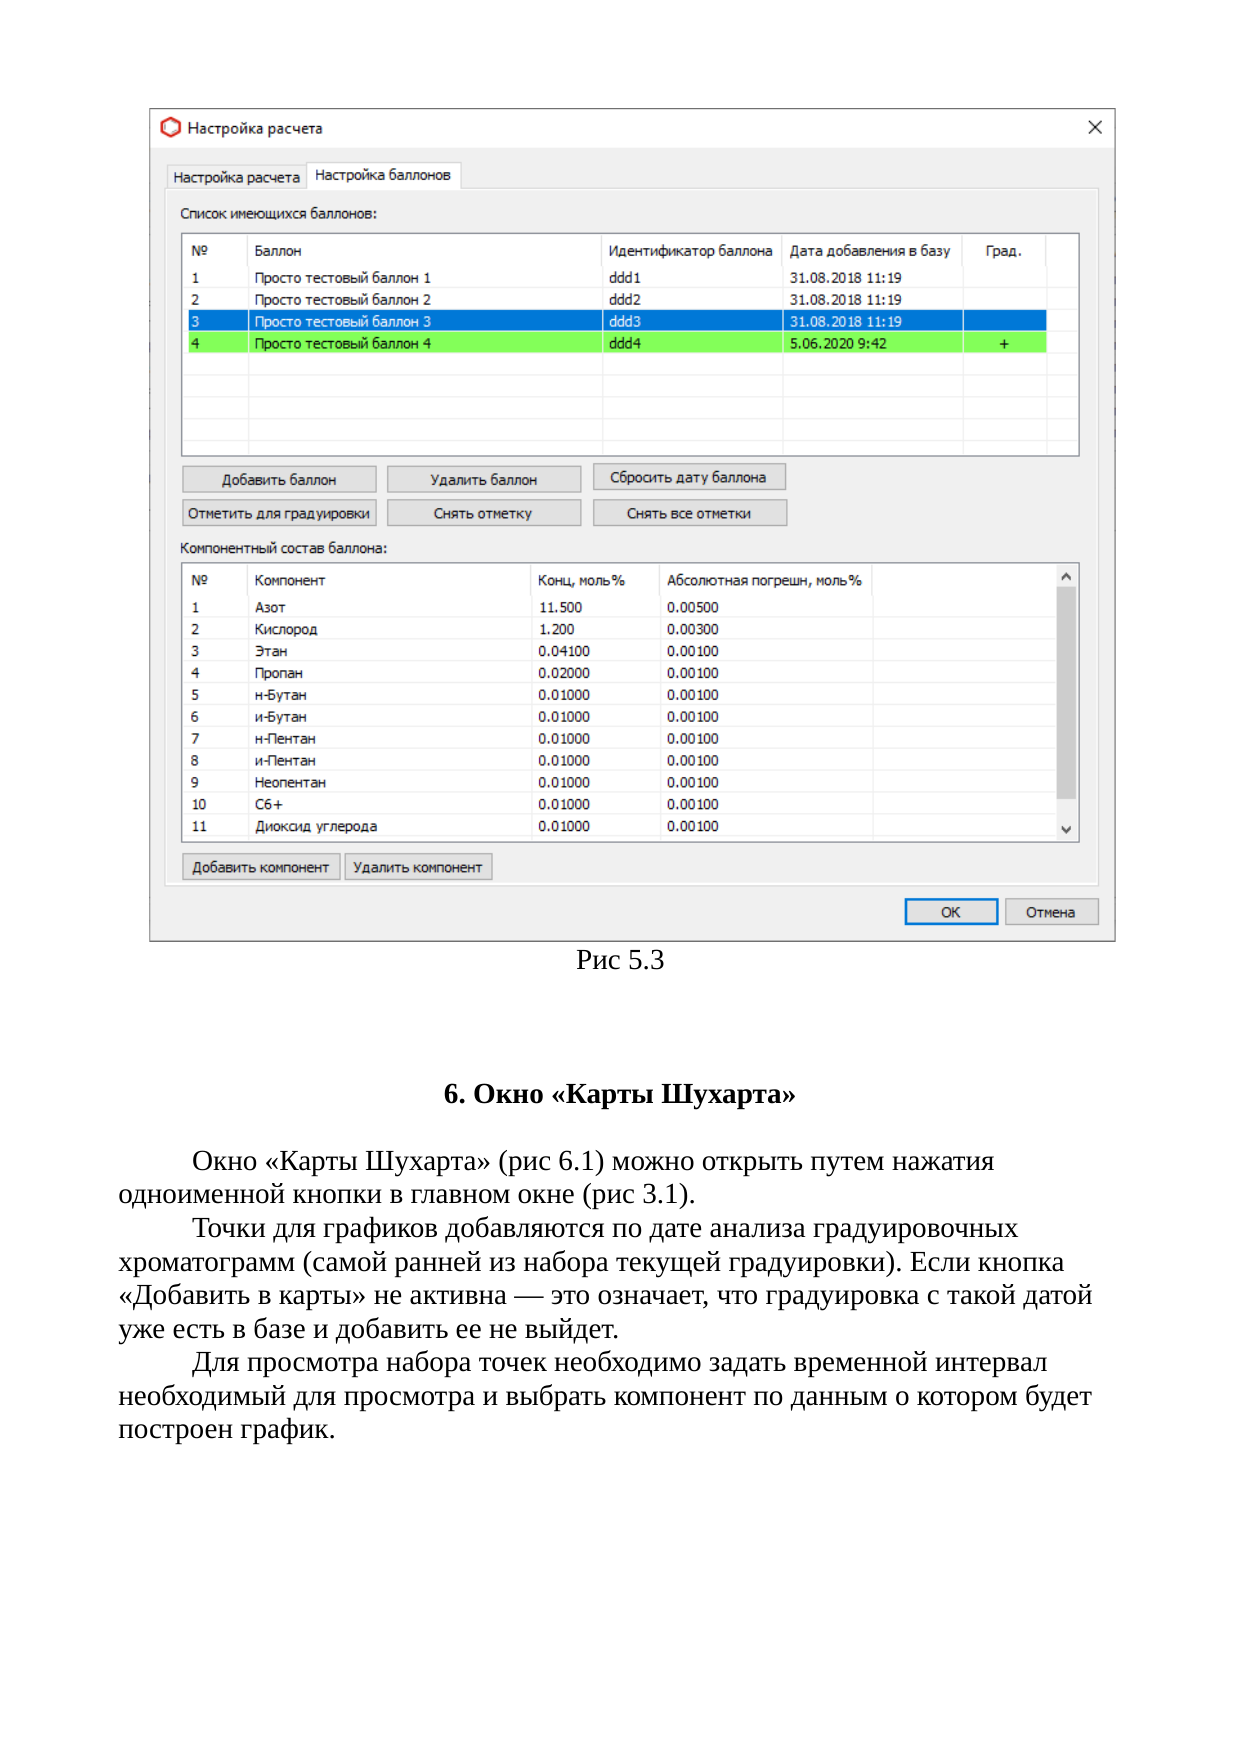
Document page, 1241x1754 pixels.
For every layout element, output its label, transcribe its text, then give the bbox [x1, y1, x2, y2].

text 6. Окно «Карты Шухарта» [118, 1076, 1122, 1109]
text Точки для графиков добавляются по дате анализа градуировочных хроматограмм (самой ранней из набора текущей градуировки). Если кнопка «Добавить в карты» не активна — это означает, что градуировка с такой датой уже есть в базе и добавить ее не выйдет. [118, 1210, 1122, 1344]
text Для просмотра набора точек необходимо задать временной интервал необходимый для просмотра и выбрать компонент по данным о котором будет построен график. [118, 1344, 1122, 1445]
picture [149, 108, 1116, 942]
text Окно «Карты Шухарта» (рис 6.1) можно открыть путем нажатия одноименной кнопки в главном окне (рис 3.1). [118, 1143, 1122, 1210]
text Рис 5.3 [118, 118, 1122, 975]
